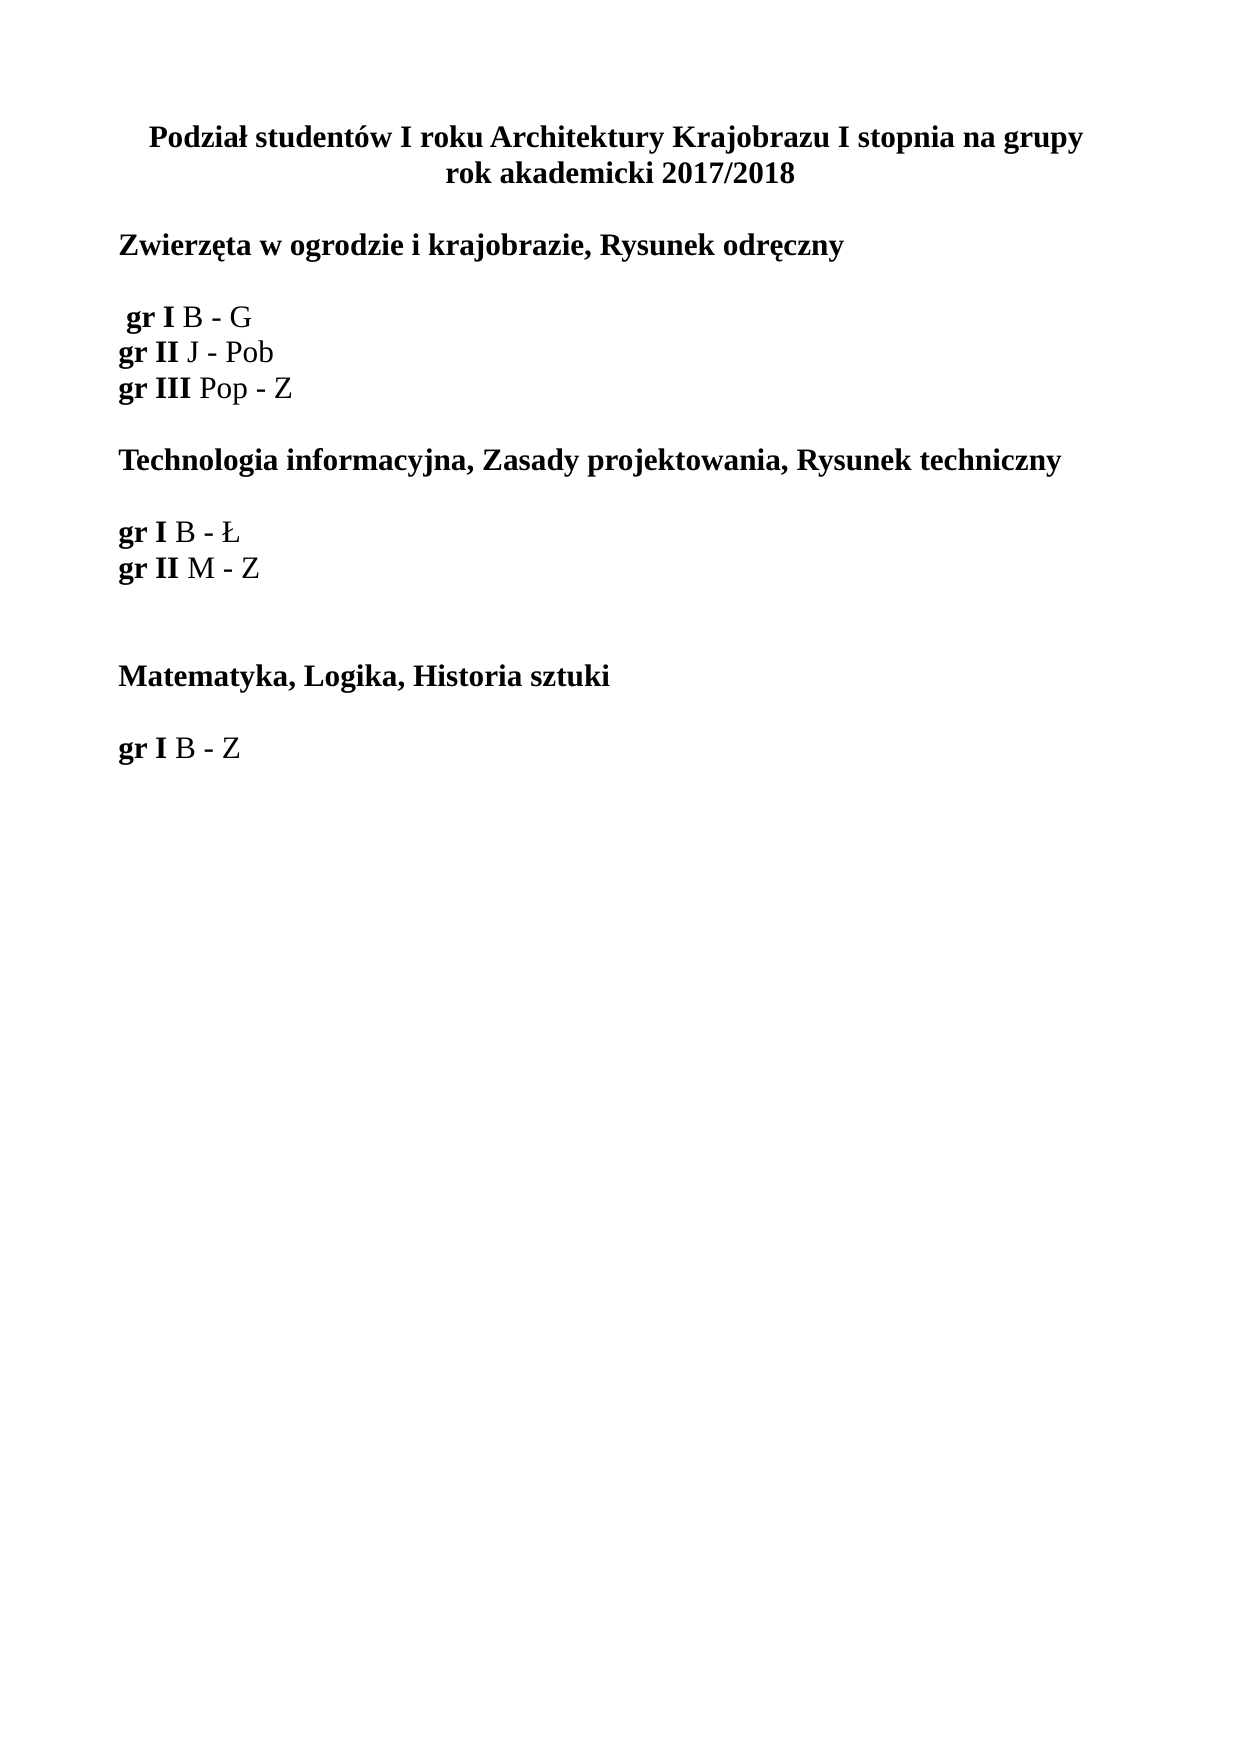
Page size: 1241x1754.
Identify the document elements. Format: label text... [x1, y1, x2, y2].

text Zwierzęta w ogrodzie i krajobrazie, Rysunek odręczny [118, 226, 1122, 262]
text gr I B - Ł [118, 513, 1122, 549]
text gr III Pop - Z [118, 370, 1122, 406]
text rok akademicki 2017/2018 [118, 154, 1122, 190]
text gr I B - G [118, 298, 1122, 334]
text Technologia informacyjna, Zasady projektowania, Rysunek techniczny [118, 442, 1122, 477]
text gr I B - Z [118, 729, 1122, 765]
text Matematyka, Logika, Historia sztuki [118, 657, 1122, 693]
text gr II J - Pob [118, 334, 1122, 370]
text gr II M - Z [118, 549, 1122, 585]
text Podział studentów I roku Architektury Krajobrazu I stopnia na grupy [118, 118, 1122, 154]
